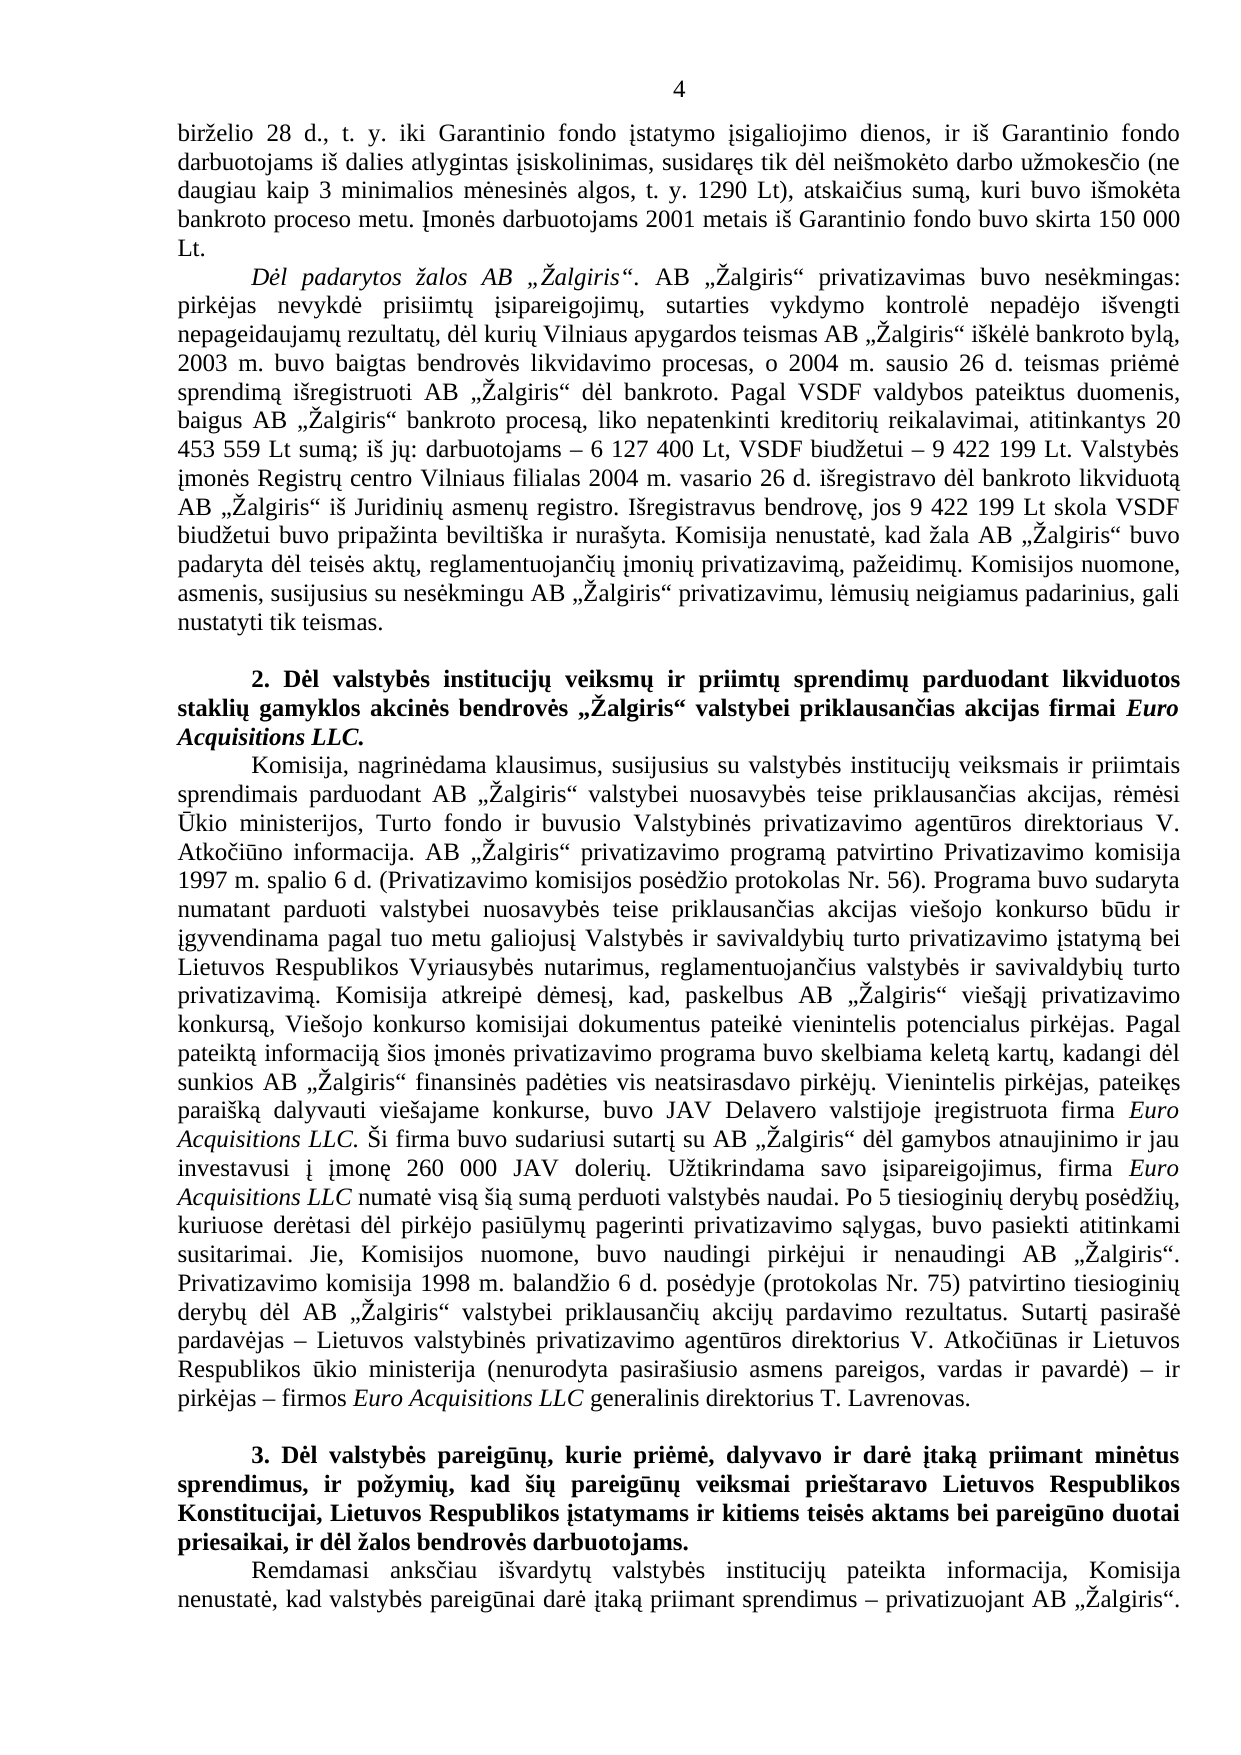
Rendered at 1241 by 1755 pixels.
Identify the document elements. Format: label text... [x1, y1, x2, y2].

text 2. Dėl valstybės institucijų veiksmų ir priimtų sprendimų parduodant likviduotos staklių gamyklos akcinės bendrovės „Žalgiris“ valstybei priklausančias akcijas firmai Euro Acquisitions LLC. [177, 664, 1181, 751]
text Remdamasi anksčiau išvardytų valstybės institucijų pateikta informacija, Komisija nenustatė, kad valstybės pareigūnai darė įtaką priimant sprendimus – privatizuojant AB „Žalgiris“. [177, 1556, 1181, 1613]
text birželio 28 d., t. y. iki Garantinio fondo įstatymo įsigaliojimo dienos, ir iš Garantinio fondo darbuotojams iš dalies atlygintas įsiskolinimas, susidaręs tik dėl neišmokėto darbo užmokesčio (ne daugiau kaip 3 minimalios mėnesinės algos, t. y. 1290 Lt), atskaičius sumą, kuri buvo išmokėta bankroto proceso metu. Įmonės darbuotojams 2001 metais iš Garantinio fondo buvo skirta 150 000 Lt. [177, 118, 1181, 262]
text 3. Dėl valstybės pareigūnų, kurie priėmė, dalyvavo ir darė įtaką priimant minėtus sprendimus, ir požymių, kad šių pareigūnų veiksmai prieštaravo Lietuvos Respublikos Konstitucijai, Lietuvos Respublikos įstatymams ir kitiems teisės aktams bei pareigūno duotai priesaikai, ir dėl žalos bendrovės darbuotojams. [177, 1441, 1181, 1556]
text Dėl padarytos žalos AB „Žalgiris“. AB „Žalgiris“ privatizavimas buvo nesėkmingas: pirkėjas nevykdė prisiimtų įsipareigojimų, sutarties vykdymo kontrolė nepadėjo išvengti nepageidaujamų rezultatų, dėl kurių Vilniaus apygardos teismas AB „Žalgiris“ iškėlė bankroto bylą, 2003 m. buvo baigtas bendrovės likvidavimo procesas, o 2004 m. sausio 26 d. teismas priėmė sprendimą išregistruoti AB „Žalgiris“ dėl bankroto. Pagal VSDF valdybos pateiktus duomenis, baigus AB „Žalgiris“ bankroto procesą, liko nepatenkinti kreditorių reikalavimai, atitinkantys 20 453 559 Lt sumą; iš jų: darbuotojams – 6 127 400 Lt, VSDF biudžetui – 9 422 199 Lt. Valstybės įmonės Registrų centro Vilniaus filialas 2004 m. vasario 26 d. išregistravo dėl bankroto likviduotą AB „Žalgiris“ iš Juridinių asmenų registro. Išregistravus bendrovę, jos 9 422 199 Lt skola VSDF biudžetui buvo pripažinta beviltiška ir nurašyta. Komisija nenustatė, kad žala AB „Žalgiris“ buvo padaryta dėl teisės aktų, reglamentuojančių įmonių privatizavimą, pažeidimų. Komisijos nuomone, asmenis, susijusius su nesėkmingu AB „Žalgiris“ privatizavimu, lėmusių neigiamus padarinius, gali nustatyti tik teismas. [177, 262, 1181, 636]
text Komisija, nagrinėdama klausimus, susijusius su valstybės institucijų veiksmais ir priimtais sprendimais parduodant AB „Žalgiris“ valstybei nuosavybės teise priklausančias akcijas, rėmėsi Ūkio ministerijos, Turto fondo ir buvusio Valstybinės privatizavimo agentūros direktoriaus V. Atkočiūno informacija. AB „Žalgiris“ privatizavimo programą patvirtino Privatizavimo komisija 1997 m. spalio 6 d. (Privatizavimo komisijos posėdžio protokolas Nr. 56). Programa buvo sudaryta numatant parduoti valstybei nuosavybės teise priklausančias akcijas viešojo konkurso būdu ir įgyvendinama pagal tuo metu galiojusį Valstybės ir savivaldybių turto privatizavimo įstatymą bei Lietuvos Respublikos Vyriausybės nutarimus, reglamentuojančius valstybės ir savivaldybių turto privatizavimą. Komisija atkreipė dėmesį, kad, paskelbus AB „Žalgiris“ viešąjį privatizavimo konkursą, Viešojo konkurso komisijai dokumentus pateikė vienintelis potencialus pirkėjas. Pagal pateiktą informaciją šios įmonės privatizavimo programa buvo skelbiama keletą kartų, kadangi dėl sunkios AB „Žalgiris“ finansinės padėties vis neatsirasdavo pirkėjų. Vienintelis pirkėjas, pateikęs paraišką dalyvauti viešajame konkurse, buvo JAV Delavero valstijoje įregistruota firma Euro Acquisitions LLC. Ši firma buvo sudariusi sutartį su AB „Žalgiris“ dėl gamybos atnaujinimo ir jau investavusi į įmonę 260 000 JAV dolerių. Užtikrindama savo įsipareigojimus, firma Euro Acquisitions LLC numatė visą šią sumą perduoti valstybės naudai. Po 5 tiesioginių derybų posėdžių, kuriuose derėtasi dėl pirkėjo pasiūlymų pagerinti privatizavimo sąlygas, buvo pasiekti atitinkami susitarimai. Jie, Komisijos nuomone, buvo naudingi pirkėjui ir nenaudingi AB „Žalgiris“. Privatizavimo komisija 1998 m. balandžio 6 d. posėdyje (protokolas Nr. 75) patvirtino tiesioginių derybų dėl AB „Žalgiris“ valstybei priklausančių akcijų pardavimo rezultatus. Sutartį pasirašė pardavėjas – Lietuvos valstybinės privatizavimo agentūros direktorius V. Atkočiūnas ir Lietuvos Respublikos ūkio ministerija (nenurodyta pasirašiusio asmens pareigos, vardas ir pavardė) – ir pirkėjas – firmos Euro Acquisitions LLC generalinis direktorius T. Lavrenovas. [177, 751, 1181, 1412]
